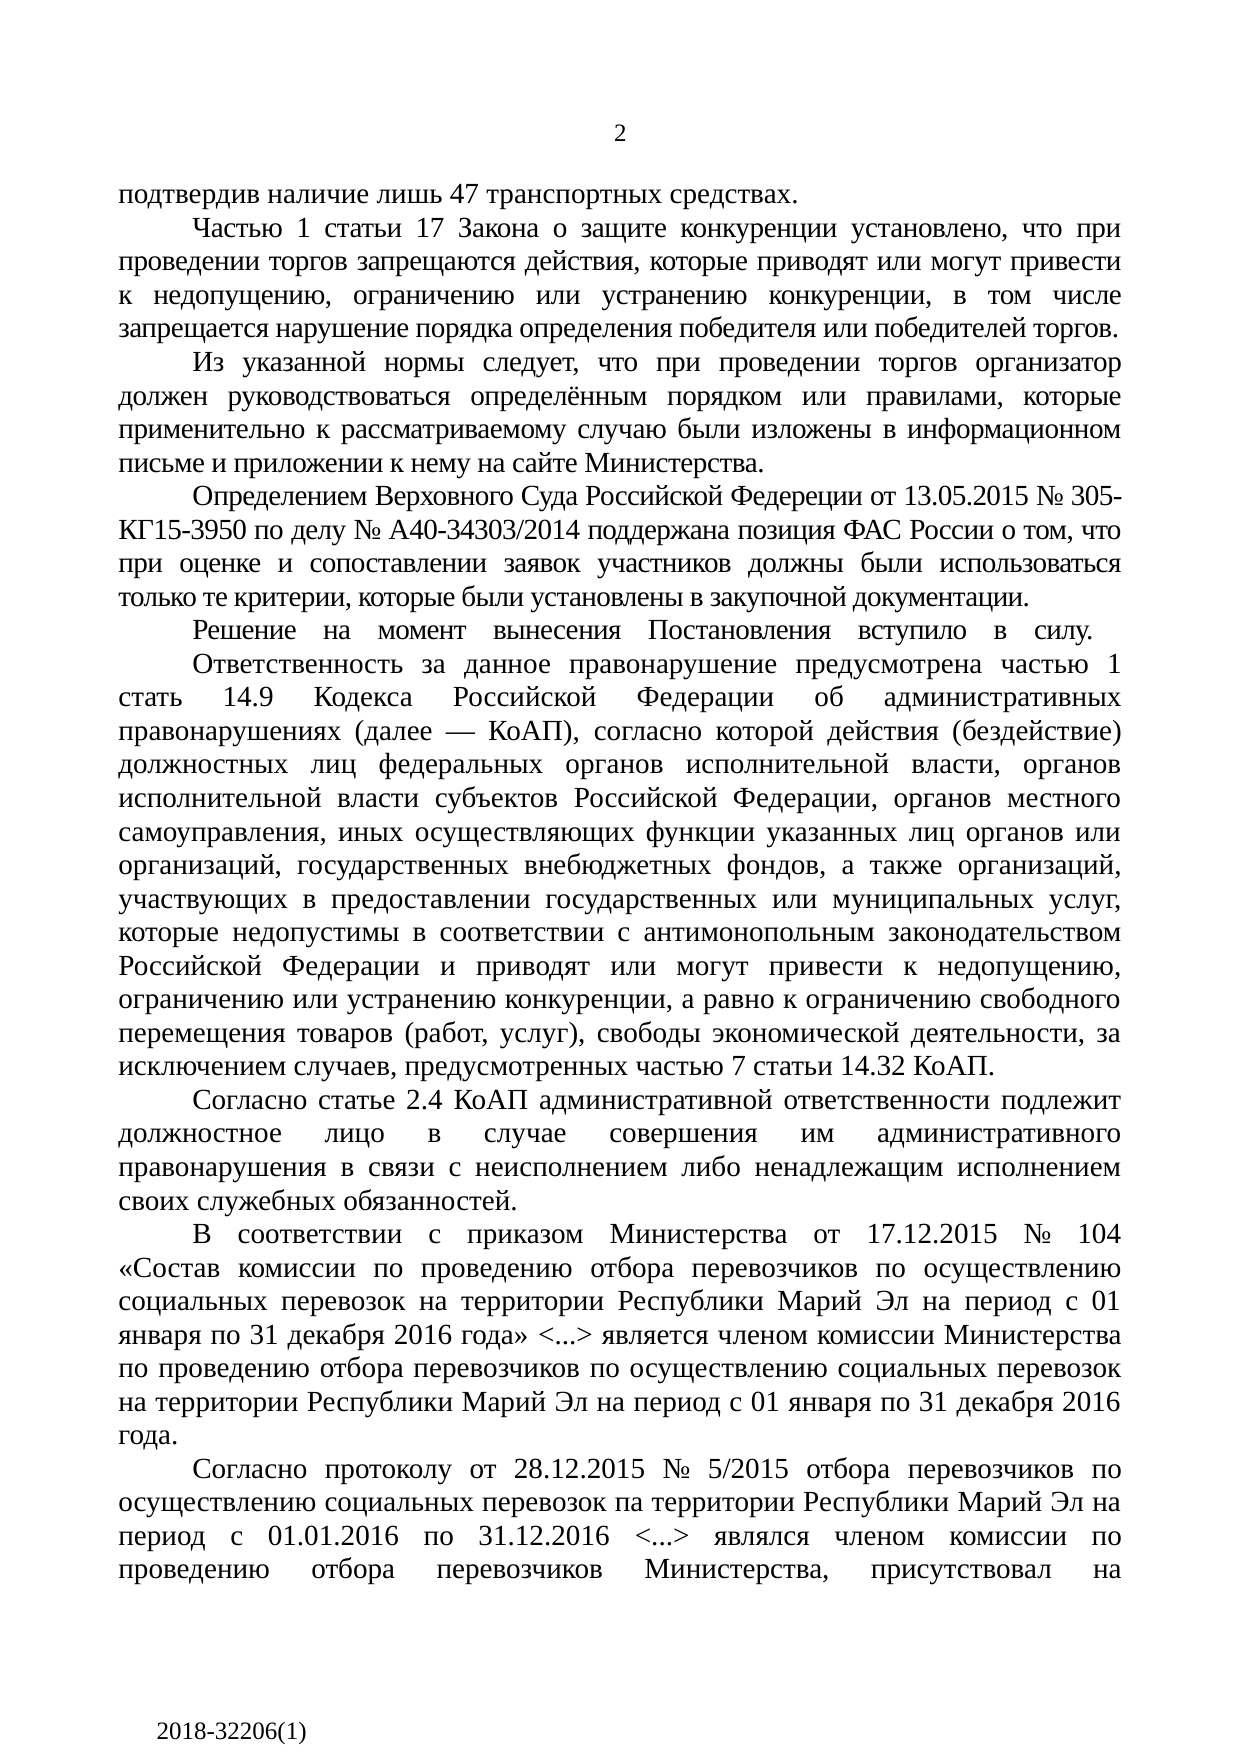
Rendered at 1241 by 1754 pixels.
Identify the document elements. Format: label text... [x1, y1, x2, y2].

text Определением Верховного Суда Российской Федереции от 13.05.2015 № 305-КГ15-3950 по делу № А40-34303/2014 поддержана позиция ФАС России о том, что при оценке и сопоставлении заявок участников должны были использоваться только те критерии, которые были установлены в закупочной документации. [118, 478, 1122, 612]
text Решение на момент вынесения Постановления вступило в силу. Ответственность за данное правонарушение предусмотрена частью 1 стать 14.9 Кодекса Российской Федерации об административных правонарушениях (далее — КоАП), согласно которой действия (бездействие) должностных лиц федеральных органов исполнительной власти, органов исполнительной власти субъектов Российской Федерации, органов местного самоуправления, иных осуществляющих функции указанных лиц органов или организаций, государственных внебюджетных фондов, а также организаций, участвующих в предоставлении государственных или муниципальных услуг, которые недопустимы в соответствии с антимонопольным законодательством Российской Федерации и приводят или могут привести к недопущению, ограничению или устранению конкуренции, а равно к ограничению свободного перемещения товаров (работ, услуг), свободы экономической деятельности, за исключением случаев, предусмотренных частью 7 статьи 14.32 КоАП. Согласно статье 2.4 КоАП административной ответственности подлежит должностное лицо в случае совершения им административного правонарушения в связи с неисполнением либо ненадлежащим исполнением своих служебных обязанностей. [118, 612, 1122, 1216]
text Частью 1 статьи 17 Закона о защите конкуренции установлено, что при проведении торгов запрещаются действия, которые приводят или могут привести к недопущению, ограничению или устранению конкуренции, в том числе запрещается нарушение порядка определения победителя или победителей торгов. [118, 210, 1122, 344]
text подтвердив наличие лишь 47 транспортных средствах. [118, 176, 1122, 210]
text Согласно протоколу от 28.12.2015 № 5/2015 отбора перевозчиков по осуществлению социальных перевозок па территории Республики Марий Эл на период с 01.01.2016 по 31.12.2016 <...> являлся членом комиссии по проведению отбора перевозчиков Министерства, присутствовал на [118, 1451, 1122, 1585]
text В соответствии с приказом Министерства от 17.12.2015 № 104 «Состав комиссии по проведению отбора перевозчиков по осуществлению социальных перевозок на территории Республики Марий Эл на период с 01 января по 31 декабря 2016 года» <...> является членом комиссии Министерства по проведению отбора перевозчиков по осуществлению социальных перевозок на территории Республики Марий Эл на период с 01 января по 31 декабря 2016 года. [118, 1216, 1122, 1451]
text Из указанной нормы следует, что при проведении торгов организатор должен руководствоваться определённым порядком или правилами, которые применительно к рассматриваемому случаю были изложены в информационном письме и приложении к нему на сайте Министерства. [118, 344, 1122, 478]
